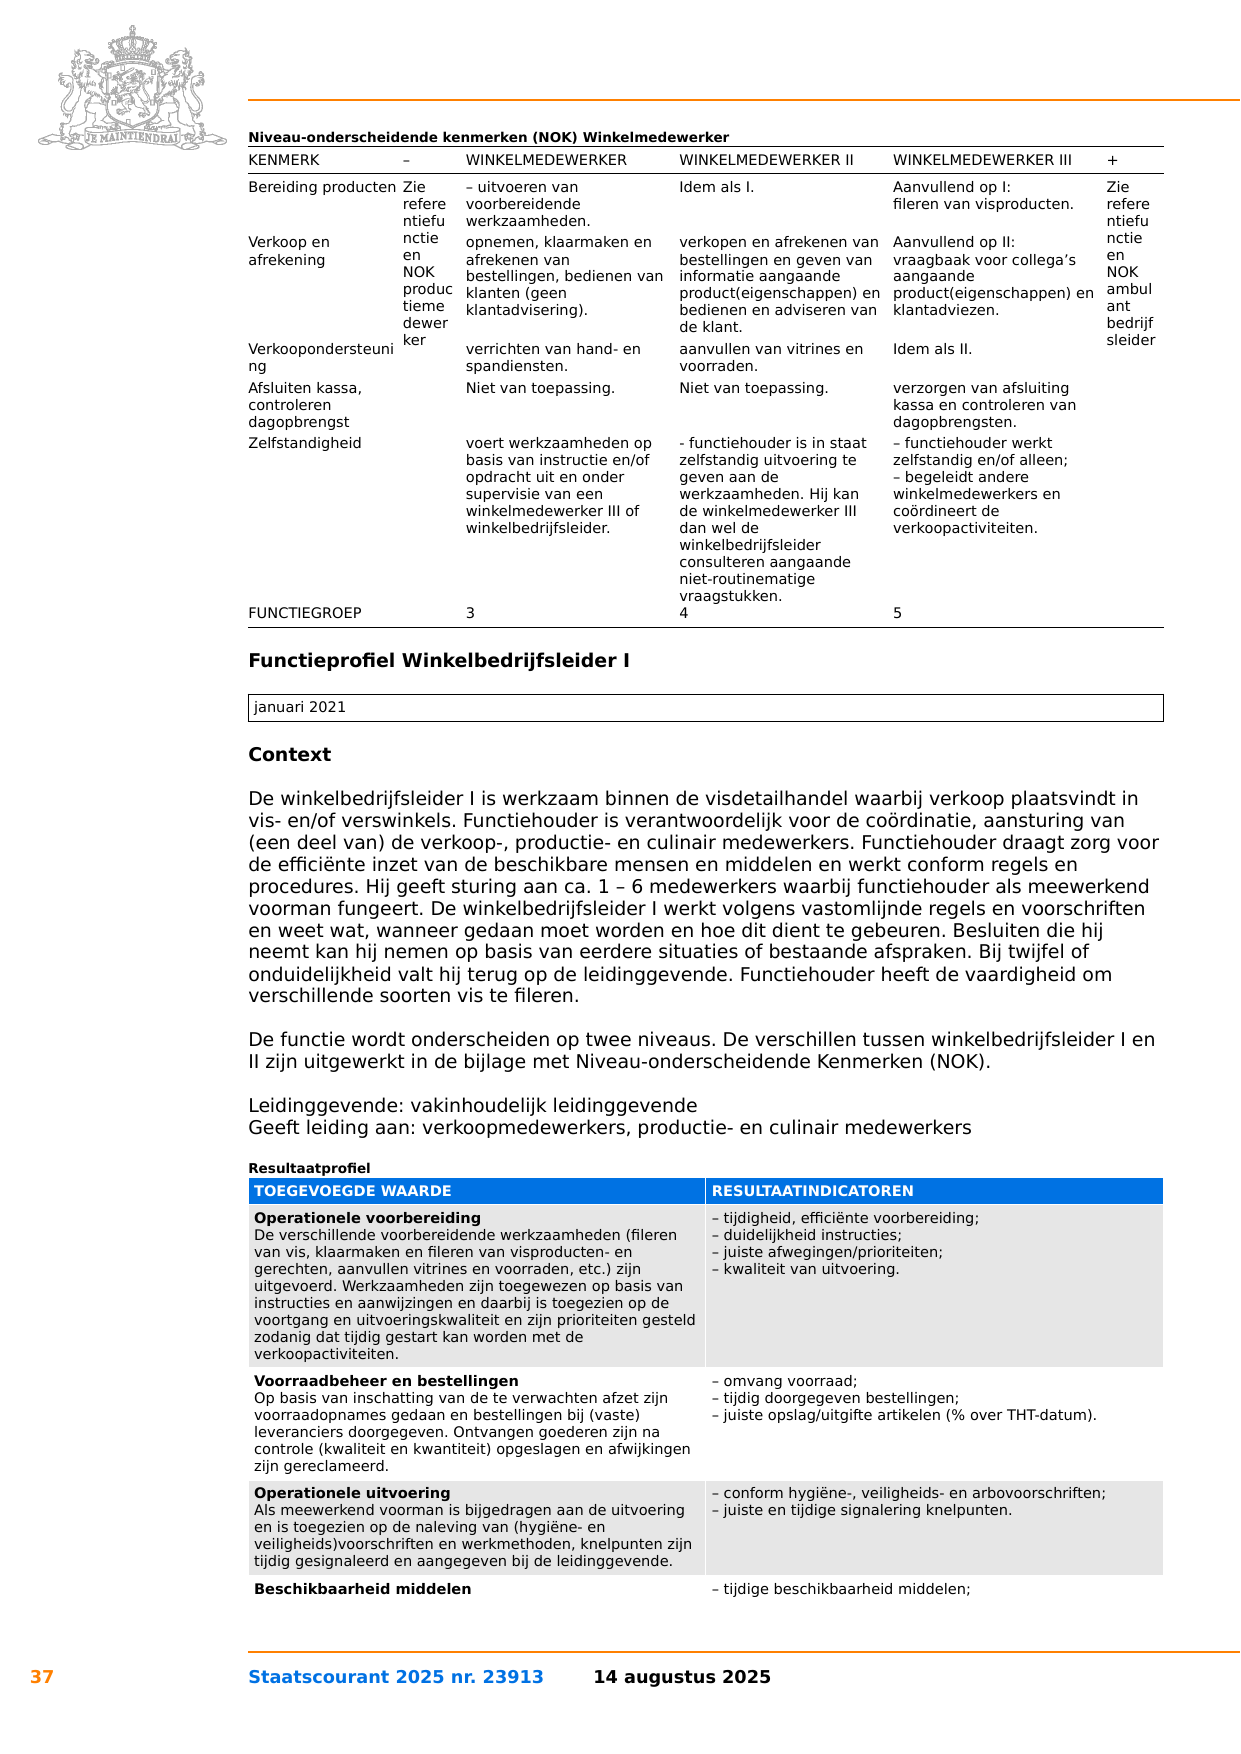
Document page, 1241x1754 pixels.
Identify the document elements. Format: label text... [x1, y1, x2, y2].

table_cell + [1100, 147, 1163, 173]
subtitle Context [248, 744, 1163, 766]
table_cell KENMERK [248, 147, 397, 173]
table_cell Bereiding producten [248, 174, 397, 230]
table_cell 4 [673, 605, 887, 627]
table_cell Zelfstandigheid [248, 431, 397, 605]
table_cell TOEGEVOEGDE WAARDE [249, 1178, 705, 1204]
table_cell Voorraadbeheer en bestellingen Op basis van inschatting van de te verwachten afzet zijn voorraadopnames gedaan en bestellingen bij (vaste) leveranciers doorgegeven. Ontvangen goederen zijn na controle (kwaliteit en kwantiteit) opgeslagen en afwijkingen zijn gereclameerd. [249, 1368, 705, 1479]
table_cell verzorgen van afsluiting kassa en controleren van dagopbrengsten. [887, 375, 1100, 431]
table_cell [1100, 605, 1163, 627]
table_cell 5 [887, 605, 1100, 627]
table_cell aanvullen van vitrines en voorraden. [673, 336, 887, 375]
table_cell 3 [460, 605, 673, 627]
table_header Niveau-onderscheidende kenmerken (NOK) Winkelmedewerker [248, 130, 1163, 146]
table_cell Aanvullend op II: vraagbaak voor collega’s aangaande product(eigenschappen) en klantadviezen. [887, 230, 1100, 336]
table_cell FUNCTIEGROEP [248, 605, 397, 627]
table_cell Operationele uitvoering Als meewerkend voorman is bijgedragen aan de uitvoering en is toegezien op de naleving van (hygiëne- en veiligheids)voorschriften en werkmethoden, knelpunten zijn tijdig gesignaleerd en aangegeven bij de leidinggevende. [249, 1481, 705, 1575]
picture [38, 25, 227, 150]
table_cell RESULTAATINDICATOREN [706, 1178, 1163, 1204]
table_cell – conform hygiëne-, veiligheids- en arbovoorschriften; – juiste en tijdige signalering knelpunten. [706, 1481, 1163, 1575]
table_cell verrichten van hand- en spandiensten. [460, 336, 673, 375]
table_cell Zie referentiefunctie en NOK ambulant bedrijfsleider [1100, 174, 1163, 605]
table_cell Idem als I. [673, 174, 887, 230]
table_cell WINKELMEDEWERKER III [887, 147, 1100, 173]
table_cell – functiehouder werkt zelfstandig en/of alleen; – begeleidt andere winkelmedewerkers en coördineert de verkoopactiviteiten. [887, 431, 1100, 605]
text Leidinggevende: vakinhoudelijk leidinggevende [248, 1095, 1163, 1117]
table_cell Operationele voorbereiding De verschillende voorbereidende werkzaamheden (fileren van vis, klaarmaken en fileren van visproducten- en gerechten, aanvullen vitrines en voorraden, etc.) zijn uitgevoerd. Werkzaamheden zijn toegewezen op basis van instructies en aanwijzingen en daarbij is toegezien op de voortgang en uitvoeringskwaliteit en zijn prioriteiten gesteld zodanig dat tijdig gestart kan worden met de verkoopactiviteiten. [249, 1205, 705, 1367]
table_cell WINKELMEDEWERKER [460, 147, 673, 173]
table_cell Verkoop en afrekening [248, 230, 397, 336]
table_cell Aanvullend op I: fileren van visproducten. [887, 174, 1100, 230]
table_header januari 2021 [249, 695, 1163, 721]
subtitle Functieprofiel Winkelbedrijfsleider I [248, 649, 1163, 672]
table_cell – tijdige beschikbaarheid middelen; [706, 1576, 1163, 1602]
table_cell - functiehouder is in staat zelfstandig uitvoering te geven aan de werkzaamheden. Hij kan de winkelmedewerker III dan wel de winkelbedrijfsleider consulteren aangaande niet-routinematige vraagstukken. [673, 431, 887, 605]
table_cell voert werkzaamheden op basis van instructie en/of opdracht uit en onder supervisie van een winkelmedewerker III of winkelbedrijfsleider. [460, 431, 673, 605]
table_cell Verkoopondersteuning [248, 336, 397, 375]
table_header Resultaatprofiel [248, 1161, 1163, 1177]
table_cell Beschikbaarheid middelen [249, 1576, 705, 1602]
table_cell – [397, 147, 460, 173]
table_cell verkopen en afrekenen van bestellingen en geven van informatie aangaande product(eigenschappen) en bedienen en adviseren van de klant. [673, 230, 887, 336]
table_cell [397, 605, 460, 627]
table_cell Afsluiten kassa, controleren dagopbrengst [248, 375, 397, 431]
table_cell – omvang voorraad; – tijdig doorgegeven bestellingen; – juiste opslag/uitgifte artikelen (% over THT-datum). [706, 1368, 1163, 1479]
table_cell opnemen, klaarmaken en afrekenen van bestellingen, bedienen van klanten (geen klantadvisering). [460, 230, 673, 336]
table_cell Zie referentiefunctie en NOK productiemedewerker [397, 174, 460, 605]
text Geeft leiding aan: verkoopmedewerkers, productie- en culinair medewerkers [248, 1117, 1163, 1139]
table_cell – tijdigheid, efficiënte voorbereiding; – duidelijkheid instructies; – juiste afwegingen/prioriteiten; – kwaliteit van uitvoering. [706, 1205, 1163, 1367]
table_cell Niet van toepassing. [673, 375, 887, 431]
text De functie wordt onderscheiden op twee niveaus. De verschillen tussen winkelbedrijfsleider I en II zijn uitgewerkt in de bijlage met Niveau-onderscheidende Kenmerken (NOK). [248, 1029, 1163, 1073]
table_cell WINKELMEDEWERKER II [673, 147, 887, 173]
table_cell Niet van toepassing. [460, 375, 673, 431]
table_cell Idem als II. [887, 336, 1100, 375]
table_cell – uitvoeren van voorbereidende werkzaamheden. [460, 174, 673, 230]
text De winkelbedrijfsleider I is werkzaam binnen de visdetailhandel waarbij verkoop plaatsvindt in vis- en/of verswinkels. Functiehouder is verantwoordelijk voor de coördinatie, aansturing van (een deel van) de verkoop-, productie- en culinair medewerkers. Functiehouder draagt zorg voor de efficiënte inzet van de beschikbare mensen en middelen en werkt conform regels en procedures. Hij geeft sturing aan ca. 1 – 6 medewerkers waarbij functiehouder als meewerkend voorman fungeert. De winkelbedrijfsleider I werkt volgens vastomlijnde regels en voorschriften en weet wat, wanneer gedaan moet worden en hoe dit dient te gebeuren. Besluiten die hij neemt kan hij nemen op basis van eerdere situaties of bestaande afspraken. Bij twijfel of onduidelijkheid valt hij terug op de leidinggevende. Functiehouder heeft de vaardigheid om verschillende soorten vis te fileren. [248, 788, 1163, 1007]
